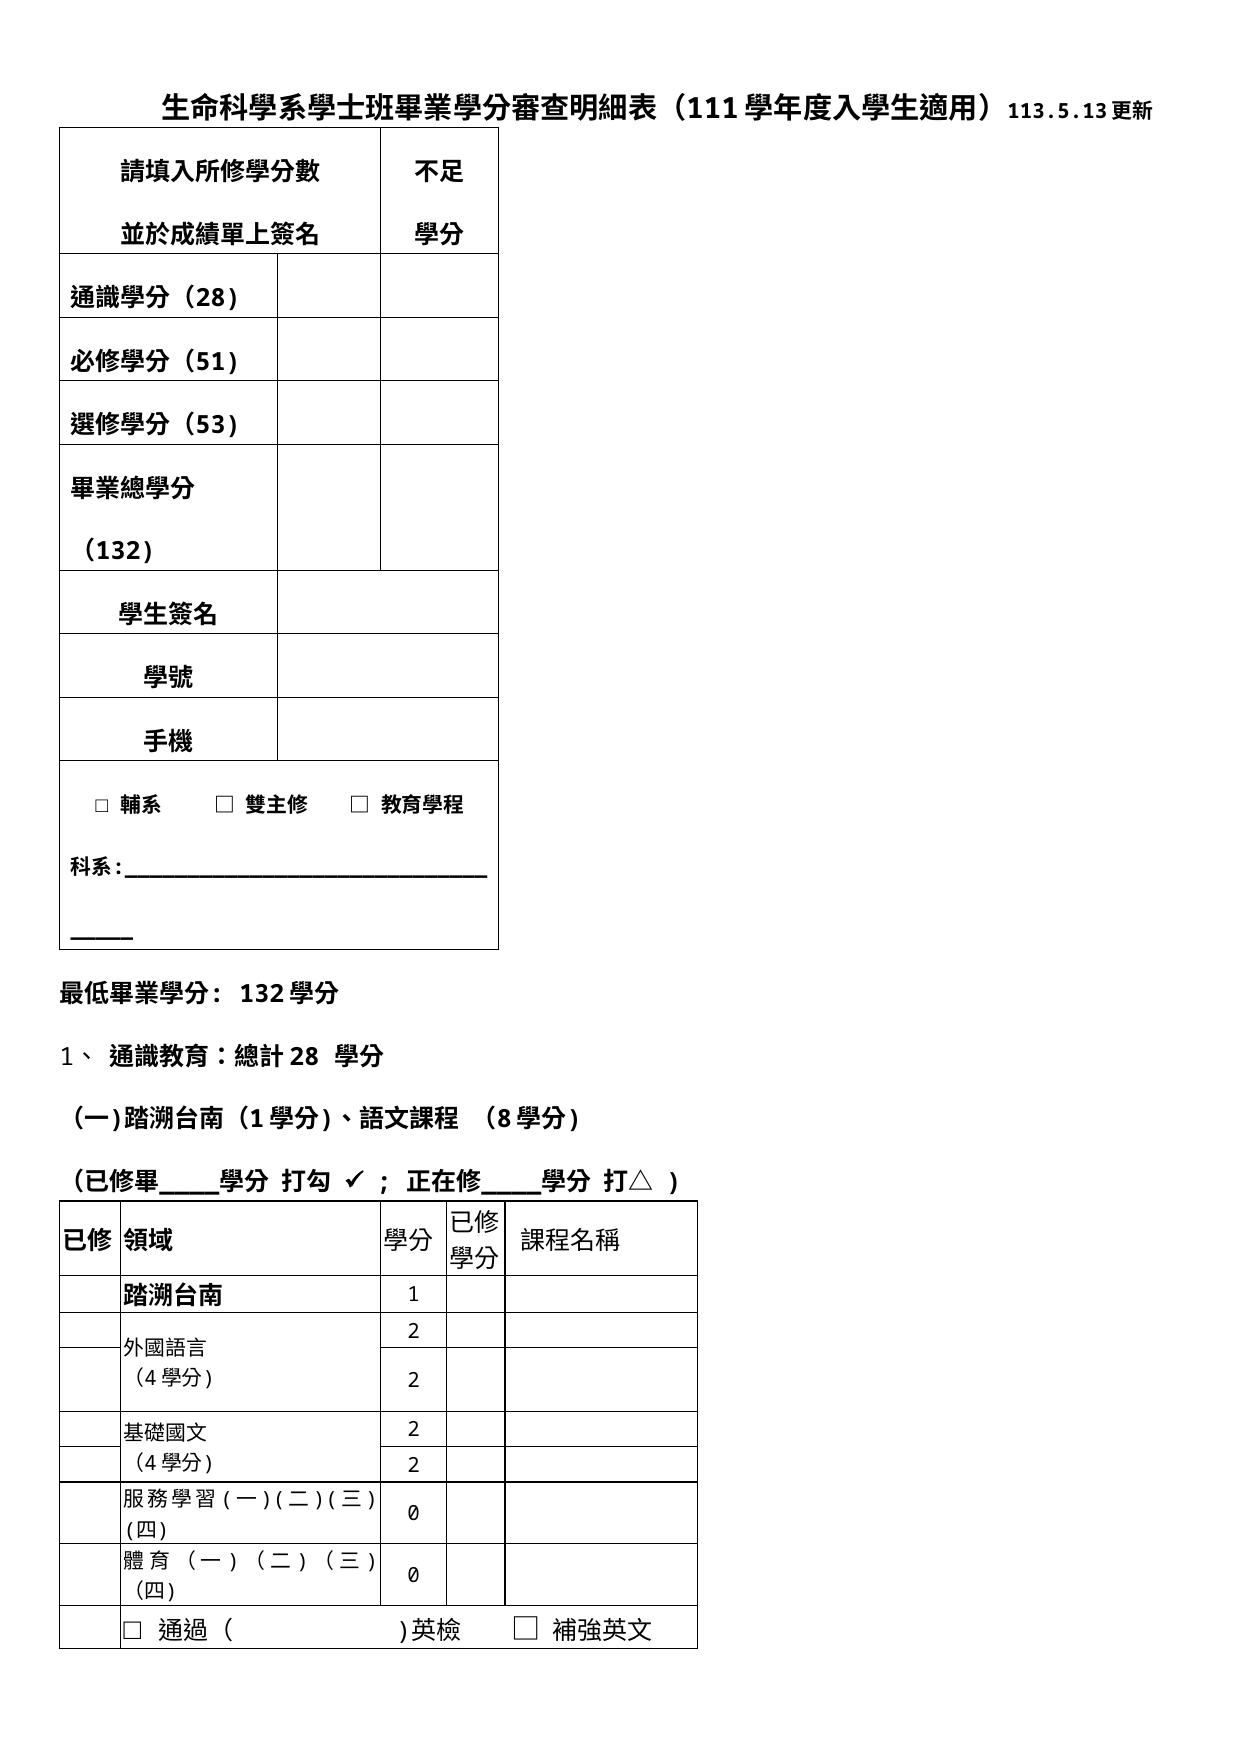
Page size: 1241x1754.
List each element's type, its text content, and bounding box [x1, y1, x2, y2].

table_cell 學號 [60, 634, 277, 697]
table_cell 體育（一)（二)（三)（四) [121, 1544, 380, 1605]
table_header 課程名稱 [506, 1202, 624, 1274]
table_cell [60, 1276, 120, 1312]
table_cell [278, 381, 380, 444]
table_cell [278, 634, 498, 697]
table_cell [278, 318, 380, 380]
table_cell [506, 1483, 697, 1543]
table_cell □ 通過（ )英檢 □ 補強英文 [121, 1606, 697, 1648]
table_cell [506, 1348, 697, 1411]
table_cell [447, 1313, 504, 1347]
table_cell [60, 1412, 120, 1446]
table_cell □ 輔系 □ 雙主修 □ 教育學程 科系:__________________________________ [60, 761, 498, 949]
table_header 課 [625, 1202, 697, 1274]
table_header 不足 學分 [381, 128, 498, 253]
text 最低畢業學分: 132學分 [59, 950, 1181, 1012]
table_header 領域 [121, 1202, 380, 1274]
table_cell [278, 254, 380, 317]
table_cell [447, 1483, 504, 1543]
table_header 學分 [381, 1202, 446, 1274]
table_cell [506, 1313, 697, 1347]
table_cell 2 [381, 1348, 446, 1411]
table_cell 2 [381, 1412, 446, 1446]
table_cell 學生簽名 [60, 571, 277, 633]
table_cell [447, 1447, 504, 1481]
table_cell [381, 254, 498, 317]
table_cell [60, 1544, 120, 1605]
table_cell 選修學分（53) [60, 381, 277, 444]
table_cell [60, 1313, 120, 1347]
table_cell 2 [381, 1313, 446, 1347]
table_cell [447, 1348, 504, 1411]
table_cell [381, 381, 498, 444]
table_header 已修 學分 [447, 1202, 504, 1274]
table_header 請填入所修學分數 並於成績單上簽名 [60, 128, 380, 253]
table_cell [278, 445, 380, 570]
table_cell 基礎國文 （4學分) [121, 1412, 380, 1481]
table_cell [506, 1412, 697, 1446]
table_cell 畢業總學分（132) [60, 445, 277, 570]
table_cell [506, 1447, 697, 1481]
list 通識教育：總計28 學分 [59, 1012, 1181, 1075]
table_cell [60, 1348, 120, 1411]
table_cell 手機 [60, 698, 277, 760]
table_cell [60, 1483, 120, 1543]
table_cell [447, 1276, 504, 1312]
text 生命科學系學士班畢業學分審查明細表（111學年度入學生適用）113.5.13更新 [59, 64, 1181, 127]
table_cell [278, 698, 498, 760]
table_cell 0 [381, 1544, 446, 1605]
table_cell [60, 1606, 120, 1648]
table_cell 服務學習(一)(二)(三)(四) [121, 1483, 380, 1543]
table_cell 外國語言 （4學分) [121, 1313, 380, 1411]
text （一)踏溯台南（1學分)、語文課程 （8學分) [59, 1075, 1181, 1137]
table_cell 1 [381, 1276, 446, 1312]
table_cell [447, 1412, 504, 1446]
table_cell [506, 1544, 697, 1605]
table_cell 0 [381, 1483, 446, 1543]
table_cell 踏溯台南 [121, 1276, 380, 1312]
table_cell 通識學分（28) [60, 254, 277, 317]
table_header 已修 [60, 1202, 120, 1274]
table_cell [506, 1276, 697, 1312]
table_cell [381, 318, 498, 380]
text （已修畢____學分 打勾  ; 正在修____學分 打△ ) [59, 1137, 1181, 1200]
table_cell [381, 445, 498, 570]
table_cell [278, 571, 498, 633]
table_cell [60, 1447, 120, 1481]
table_cell 2 [381, 1447, 446, 1481]
table_cell 必修學分（51) [60, 318, 277, 380]
table_cell [447, 1544, 504, 1605]
